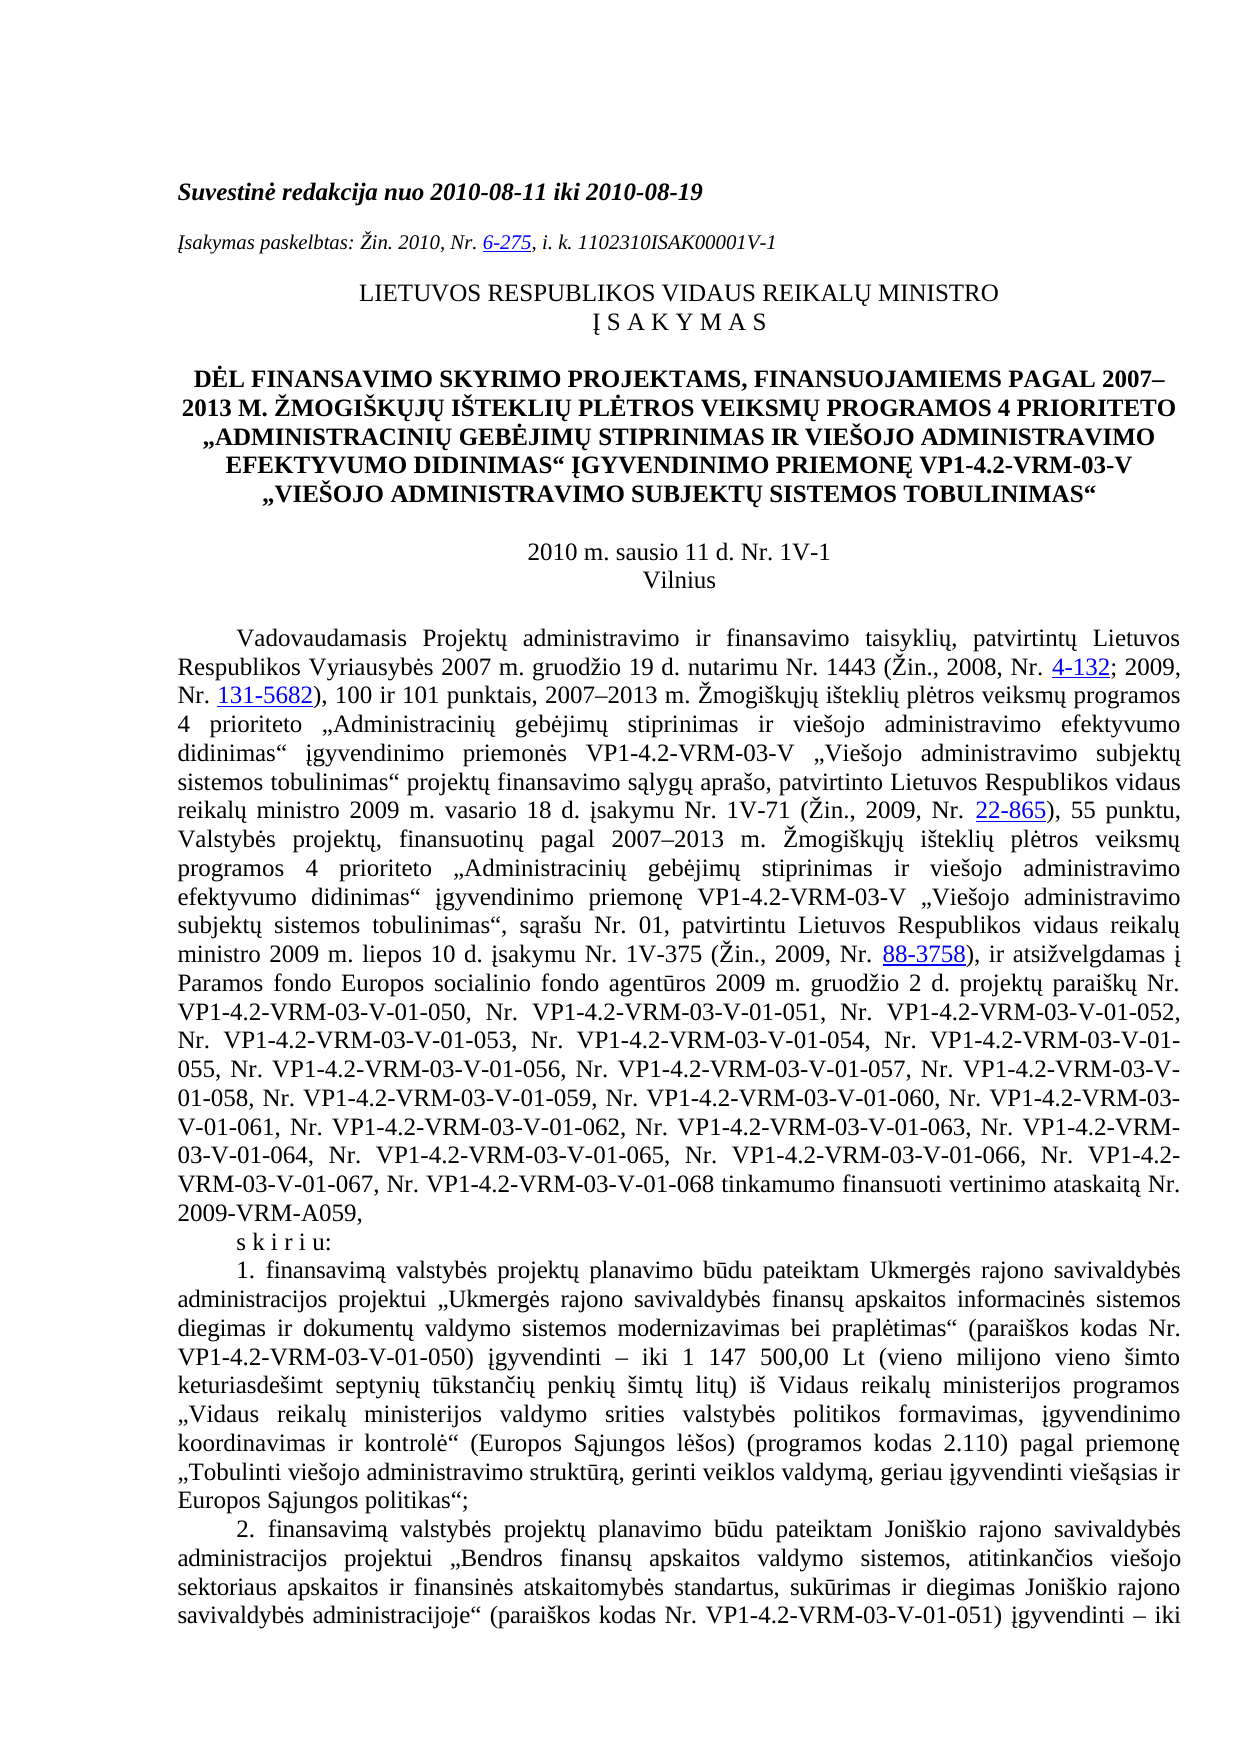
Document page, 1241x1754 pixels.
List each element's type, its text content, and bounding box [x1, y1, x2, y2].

text Suvestinė redakcija nuo 2010-08-11 iki 2010-08-19 [177, 177, 1181, 206]
text skiriu: [177, 1227, 1181, 1256]
text LIETUVOS RESPUBLIKOS VIDAUS REIKALŲ MINISTRO [177, 278, 1181, 307]
text Vadovaudamasis Projektų administravimo ir finansavimo taisyklių, patvirtintų Lietuvos Respublikos Vyriausybės 2007 m. gruodžio 19 d. nutarimu Nr. 1443 (Žin., 2008, Nr. 4-132; 2009, Nr. 131-5682), 100 ir 101 punktais, 2007–2013 m. Žmogiškųjų išteklių plėtros veiksmų programos 4 prioriteto „Administracinių gebėjimų stiprinimas ir viešojo administravimo efektyvumo didinimas“ įgyvendinimo priemonės VP1-4.2-VRM-03-V „Viešojo administravimo subjektų sistemos tobulinimas“ projektų finansavimo sąlygų aprašo, patvirtinto Lietuvos Respublikos vidaus reikalų ministro 2009 m. vasario 18 d. įsakymu Nr. 1V-71 (Žin., 2009, Nr. 22-865), 55 punktu, Valstybės projektų, finansuotinų pagal 2007–2013 m. Žmogiškųjų išteklių plėtros veiksmų programos 4 prioriteto „Administracinių gebėjimų stiprinimas ir viešojo administravimo efektyvumo didinimas“ įgyvendinimo priemonę VP1-4.2-VRM-03-V „Viešojo administravimo subjektų sistemos tobulinimas“, sąrašu Nr. 01, patvirtintu Lietuvos Respublikos vidaus reikalų ministro 2009 m. liepos 10 d. įsakymu Nr. 1V-375 (Žin., 2009, Nr. 88-3758), ir atsižvelgdamas į Paramos fondo Europos socialinio fondo agentūros 2009 m. gruodžio 2 d. projektų paraiškų Nr. VP1-4.2-VRM-03-V-01-050, Nr. VP1-4.2-VRM-03-V-01-051, Nr. VP1-4.2-VRM-03-V-01-052, Nr. VP1-4.2-VRM-03-V-01-053, Nr. VP1-4.2-VRM-03-V-01-054, Nr. VP1-4.2-VRM-03-V-01-055, Nr. VP1-4.2-VRM-03-V-01-056, Nr. VP1-4.2-VRM-03-V-01-057, Nr. VP1-4.2-VRM-03-V-01-058, Nr. VP1-4.2-VRM-03-V-01-059, Nr. VP1-4.2-VRM-03-V-01-060, Nr. VP1-4.2-VRM-03-V-01-061, Nr. VP1-4.2-VRM-03-V-01-062, Nr. VP1-4.2-VRM-03-V-01-063, Nr. VP1-4.2-VRM-03-V-01-064, Nr. VP1-4.2-VRM-03-V-01-065, Nr. VP1-4.2-VRM-03-V-01-066, Nr. VP1-4.2-VRM-03-V-01-067, Nr. VP1-4.2-VRM-03-V-01-068 tinkamumo finansuoti vertinimo ataskaitą Nr. 2009-VRM-A059, [177, 623, 1181, 1227]
text 2010 m. sausio 11 d. Nr. 1V-1 [177, 537, 1181, 566]
text Įsakymas paskelbtas: Žin. 2010, Nr. 6-275, i. k. 1102310ISAK00001V-1 [177, 230, 1181, 254]
text 1. finansavimą valstybės projektų planavimo būdu pateiktam Ukmergės rajono savivaldybės administracijos projektui „Ukmergės rajono savivaldybės finansų apskaitos informacinės sistemos diegimas ir dokumentų valdymo sistemos modernizavimas bei praplėtimas“ (paraiškos kodas Nr. VP1-4.2-VRM-03-V-01-050) įgyvendinti – iki 1 147 500,00 Lt (vieno milijono vieno šimto keturiasdešimt septynių tūkstančių penkių šimtų litų) iš Vidaus reikalų ministerijos programos „Vidaus reikalų ministerijos valdymo srities valstybės politikos formavimas, įgyvendinimo koordinavimas ir kontrolė“ (Europos Sąjungos lėšos) (programos kodas 2.110) pagal priemonę „Tobulinti viešojo administravimo struktūrą, gerinti veiklos valdymą, geriau įgyvendinti viešąsias ir Europos Sąjungos politikas“; [177, 1256, 1181, 1514]
text ĮSAKYMAS [177, 307, 1181, 336]
text Vilnius [177, 566, 1181, 594]
text DĖL FINANSAVIMO SKYRIMO PROJEKTams, FINANSUOJAMIEMS PAGAL 2007–2013 M. Žmogiškųjų išteklių plėtros veiksmų programos 4 prioriteto „Administracinių gebėjimų stiprinimas ir viešojo administravimo efektyvumo didinimas“ ĮGYVENDINIMO priemonĘ VP1-4.2-VRM-03-V „VIEŠojo administravimo subjektų sistemos tobulinimas“ [177, 364, 1181, 508]
text 2. finansavimą valstybės projektų planavimo būdu pateiktam Joniškio rajono savivaldybės administracijos projektui „Bendros finansų apskaitos valdymo sistemos, atitinkančios viešojo sektoriaus apskaitos ir finansinės atskaitomybės standartus, sukūrimas ir diegimas Joniškio rajono savivaldybės administracijoje“ (paraiškos kodas Nr. VP1-4.2-VRM-03-V-01-051) įgyvendinti – iki [177, 1514, 1181, 1629]
